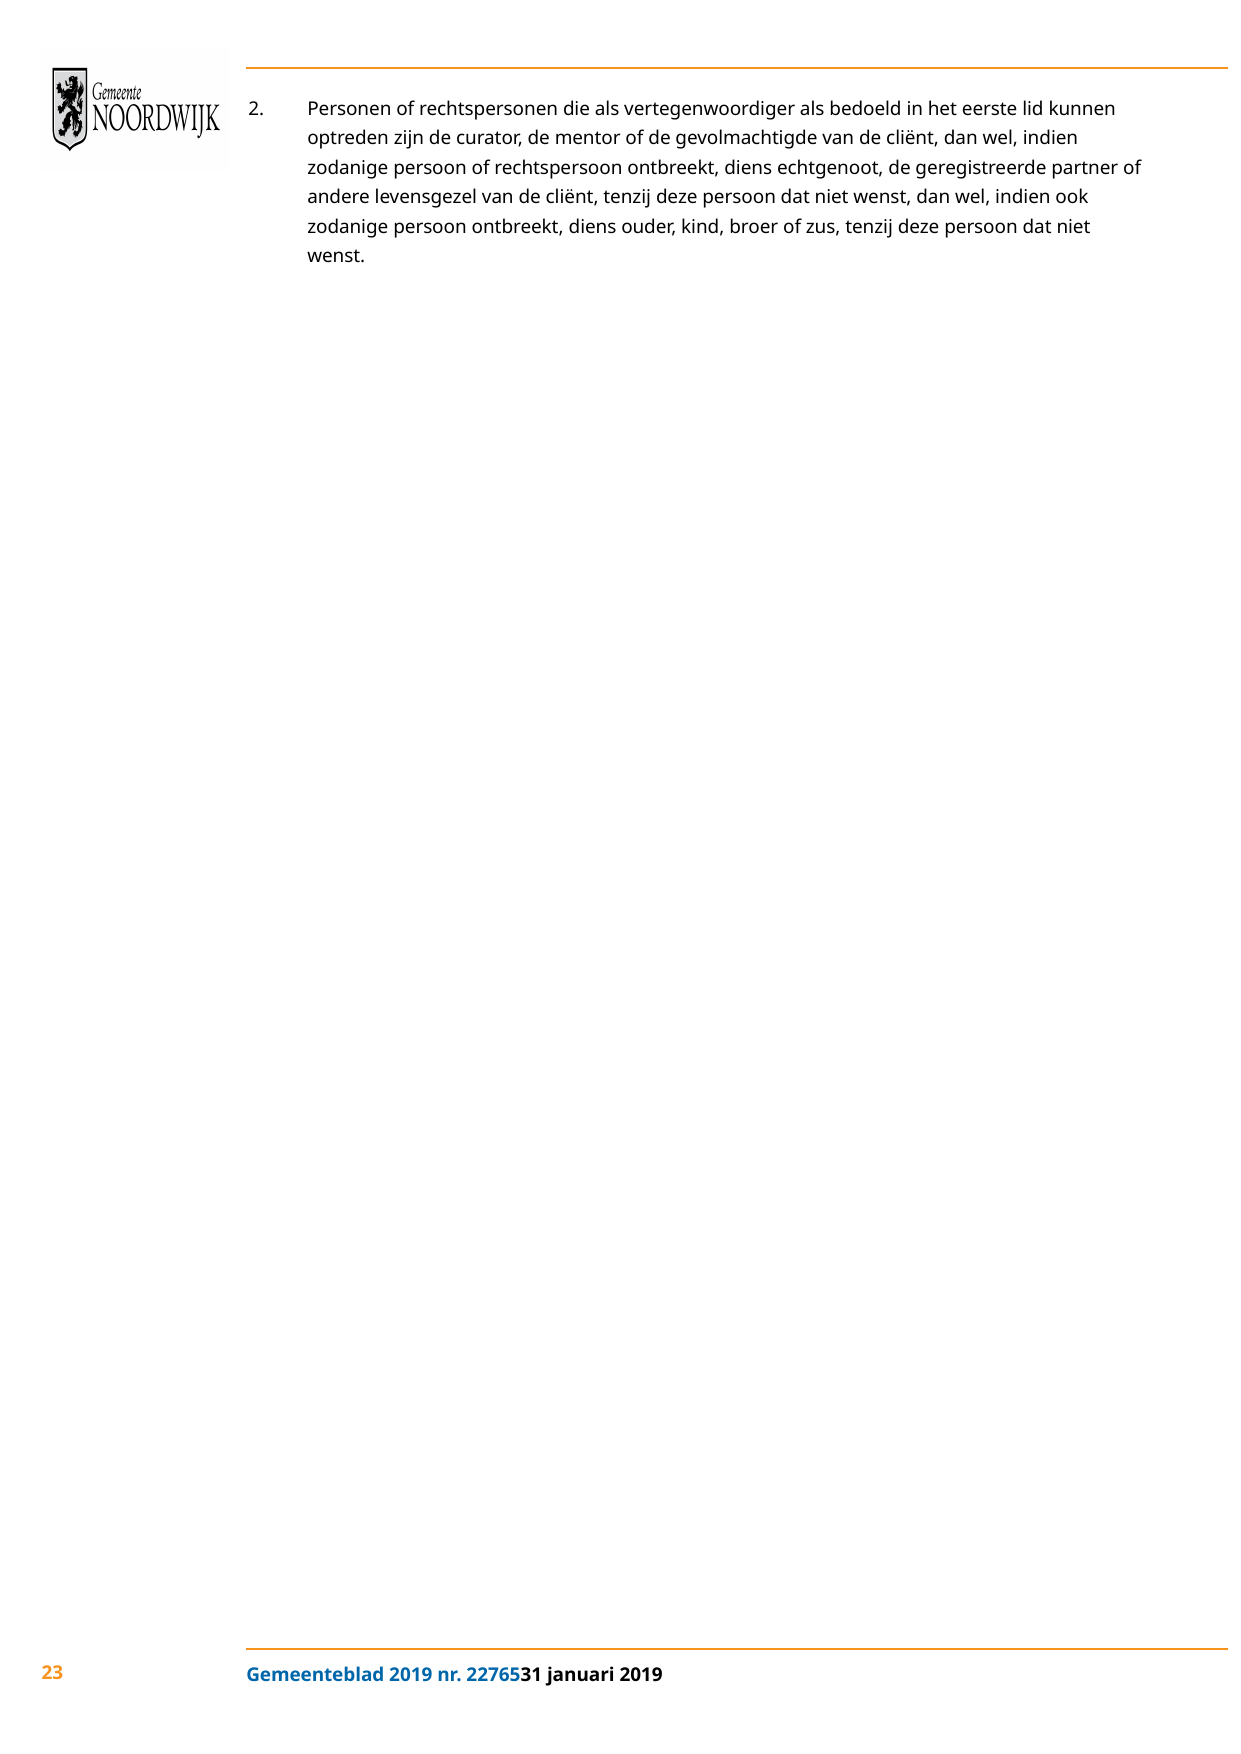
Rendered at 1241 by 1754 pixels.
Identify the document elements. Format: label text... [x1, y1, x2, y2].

list Personen of rechtspersonen die als vertegenwoordiger als bedoeld in het eerste lid kunnen optreden zijn de curator, de mentor of de gevolmachtigde van de cliënt, dan wel, indien zodanige persoon of rechtspersoon ontbreekt, diens echtgenoot, de geregistreerde partner of andere levensgezel van de cliënt, tenzij deze persoon dat niet wenst, dan wel, indien ook zodanige persoon ontbreekt, diens ouder, kind, broer of zus, tenzij deze persoon dat niet wenst. [248, 95, 1152, 268]
picture [41, 47, 231, 172]
